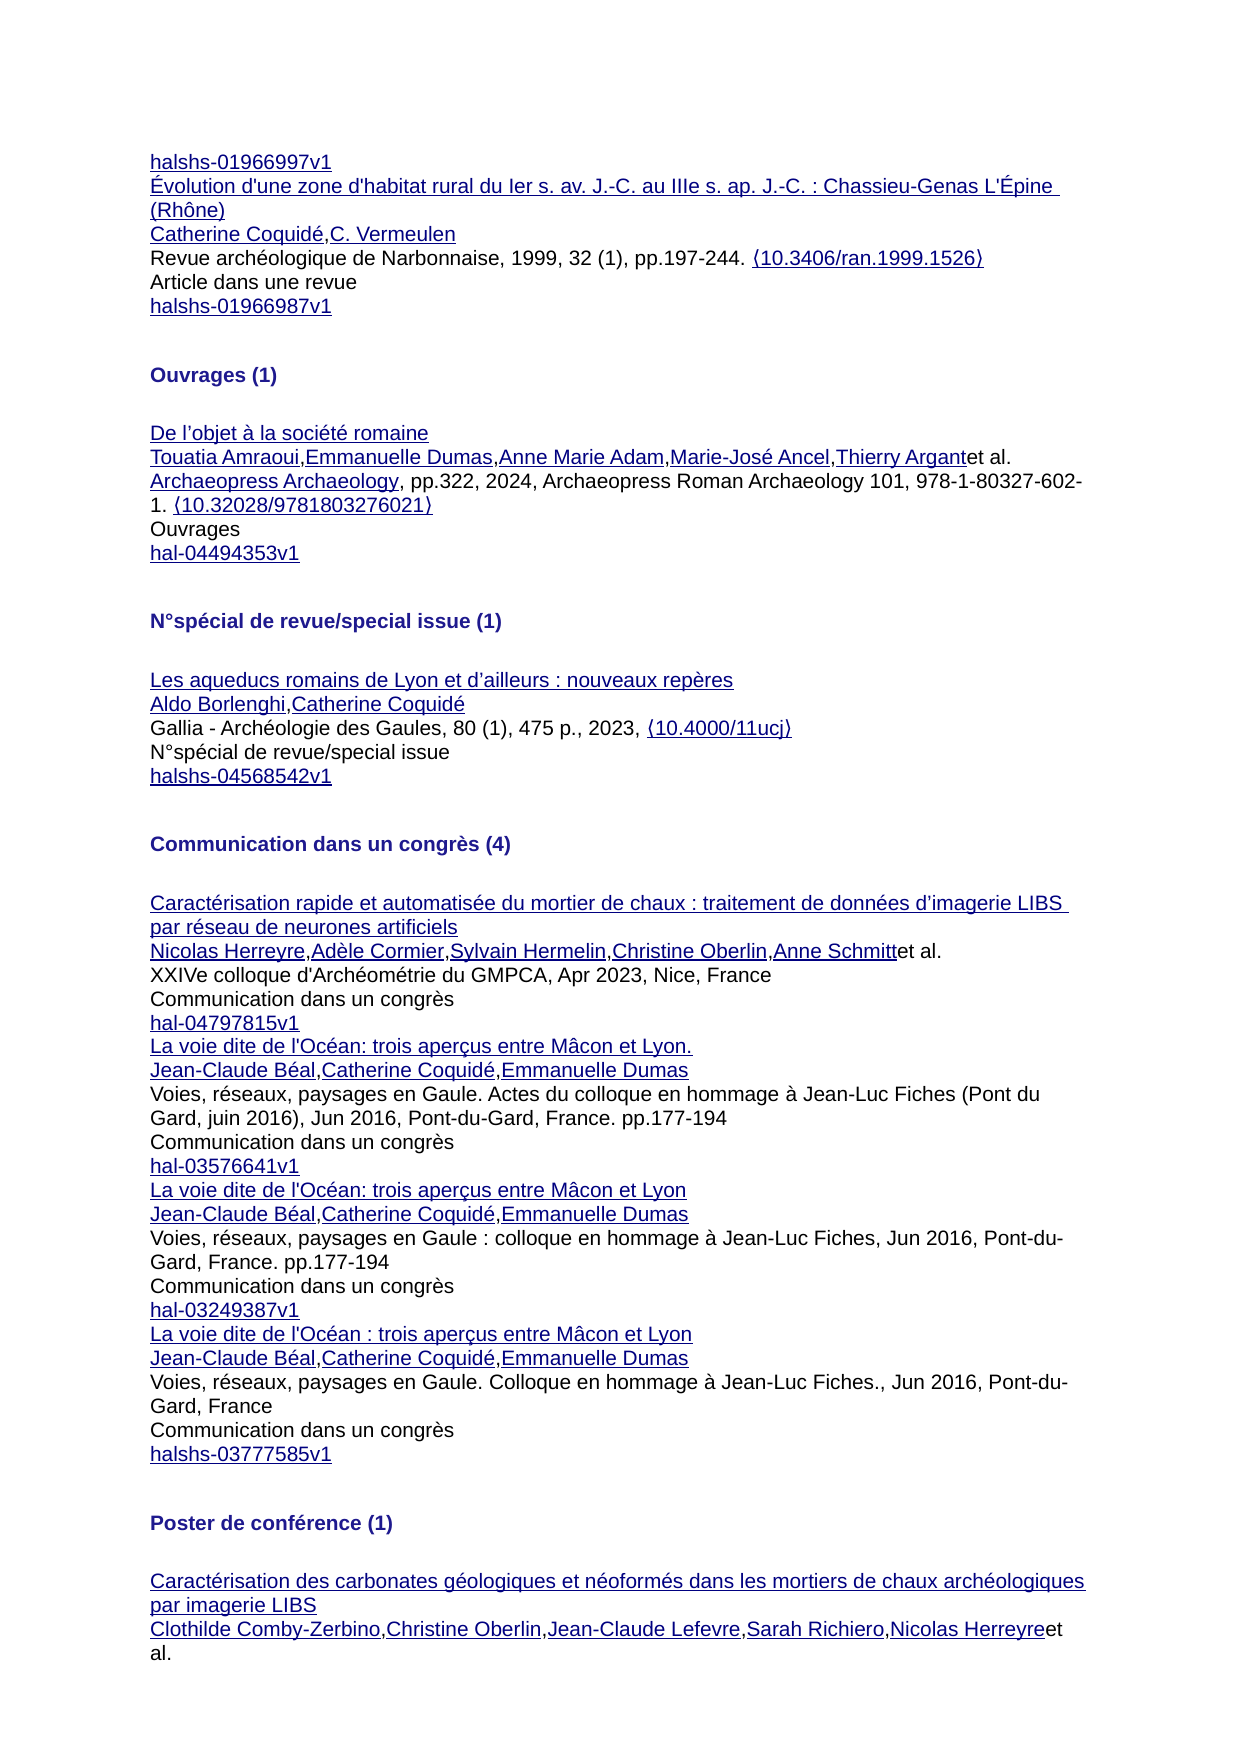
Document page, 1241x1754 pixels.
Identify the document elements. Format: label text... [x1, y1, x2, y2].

table_cell Évolution d'une zone d'habitat rural du Ier s. av. J.-C. au IIIe s. ap. J.-C. : Chassieu-Genas L'Épine (Rhône) Catherine Coquidé,C. Vermeulen Revue archéologique de Narbonnaise, 1999, 32 (1), pp.197-244. ⟨10.3406/ran.1999.1526⟩ Article dans une revue halshs-01966987v1 [150, 174, 1090, 318]
table_header De l’objet à la société romaine Touatia Amraoui,Emmanuelle Dumas,Anne Marie Adam,Marie-José Ancel,Thierry Argantet al. Archaeopress Archaeology, pp.322, 2024, Archaeopress Roman Archaeology 101, 978-1-80327-602-1. ⟨10.32028/9781803276021⟩ Ouvrages hal-04494353v1 [150, 421, 1090, 564]
subtitle Ouvrages (1) [150, 362, 1090, 386]
table_header Les aqueducs romains de Lyon et d’ailleurs : nouveaux repères Aldo Borlenghi,Catherine Coquidé Gallia - Archéologie des Gaules, 80 (1), 475 p., 2023, ⟨10.4000/11ucj⟩ N°spécial de revue/special issue halshs-04568542v1 [150, 668, 1090, 787]
table_cell La voie dite de l'Océan : trois aperçus entre Mâcon et Lyon Jean-Claude Béal,Catherine Coquidé,Emmanuelle Dumas Voies, réseaux, paysages en Gaule. Colloque en hommage à Jean-Luc Fiches., Jun 2016, Pont-du-Gard, France Communication dans un congrès halshs-03777585v1 [150, 1322, 1090, 1466]
table_cell La voie dite de l'Océan: trois aperçus entre Mâcon et Lyon. Jean-Claude Béal,Catherine Coquidé,Emmanuelle Dumas Voies, réseaux, paysages en Gaule. Actes du colloque en hommage à Jean-Luc Fiches (Pont du Gard, juin 2016), Jun 2016, Pont-du-Gard, France. pp.177-194 Communication dans un congrès hal-03576641v1 [150, 1034, 1090, 1178]
subtitle N°spécial de revue/special issue (1) [150, 609, 1090, 633]
table_cell La voie dite de l'Océan: trois aperçus entre Mâcon et Lyon Jean-Claude Béal,Catherine Coquidé,Emmanuelle Dumas Voies, réseaux, paysages en Gaule : colloque en hommage à Jean-Luc Fiches, Jun 2016, Pont-du-Gard, France. pp.177-194 Communication dans un congrès hal-03249387v1 [150, 1178, 1090, 1322]
subtitle Poster de conférence (1) [150, 1510, 1090, 1534]
subtitle Communication dans un congrès (4) [150, 832, 1090, 856]
table_header Caractérisation rapide et automatisée du mortier de chaux : traitement de données d’imagerie LIBS par réseau de neurones artificiels Nicolas Herreyre,Adèle Cormier,Sylvain Hermelin,Christine Oberlin,Anne Schmittet al. XXIVe colloque d'Archéométrie du GMPCA, Apr 2023, Nice, France Communication dans un congrès hal-04797815v1 [150, 891, 1090, 1034]
table_cell halshs-01966997v1 [150, 150, 1090, 174]
table_header Caractérisation des carbonates géologiques et néoformés dans les mortiers de chaux archéologiques par imagerie LIBS Clothilde Comby-Zerbino,Christine Oberlin,Jean-Claude Lefevre,Sarah Richiero,Nicolas Herreyreet al. [150, 1569, 1090, 1664]
